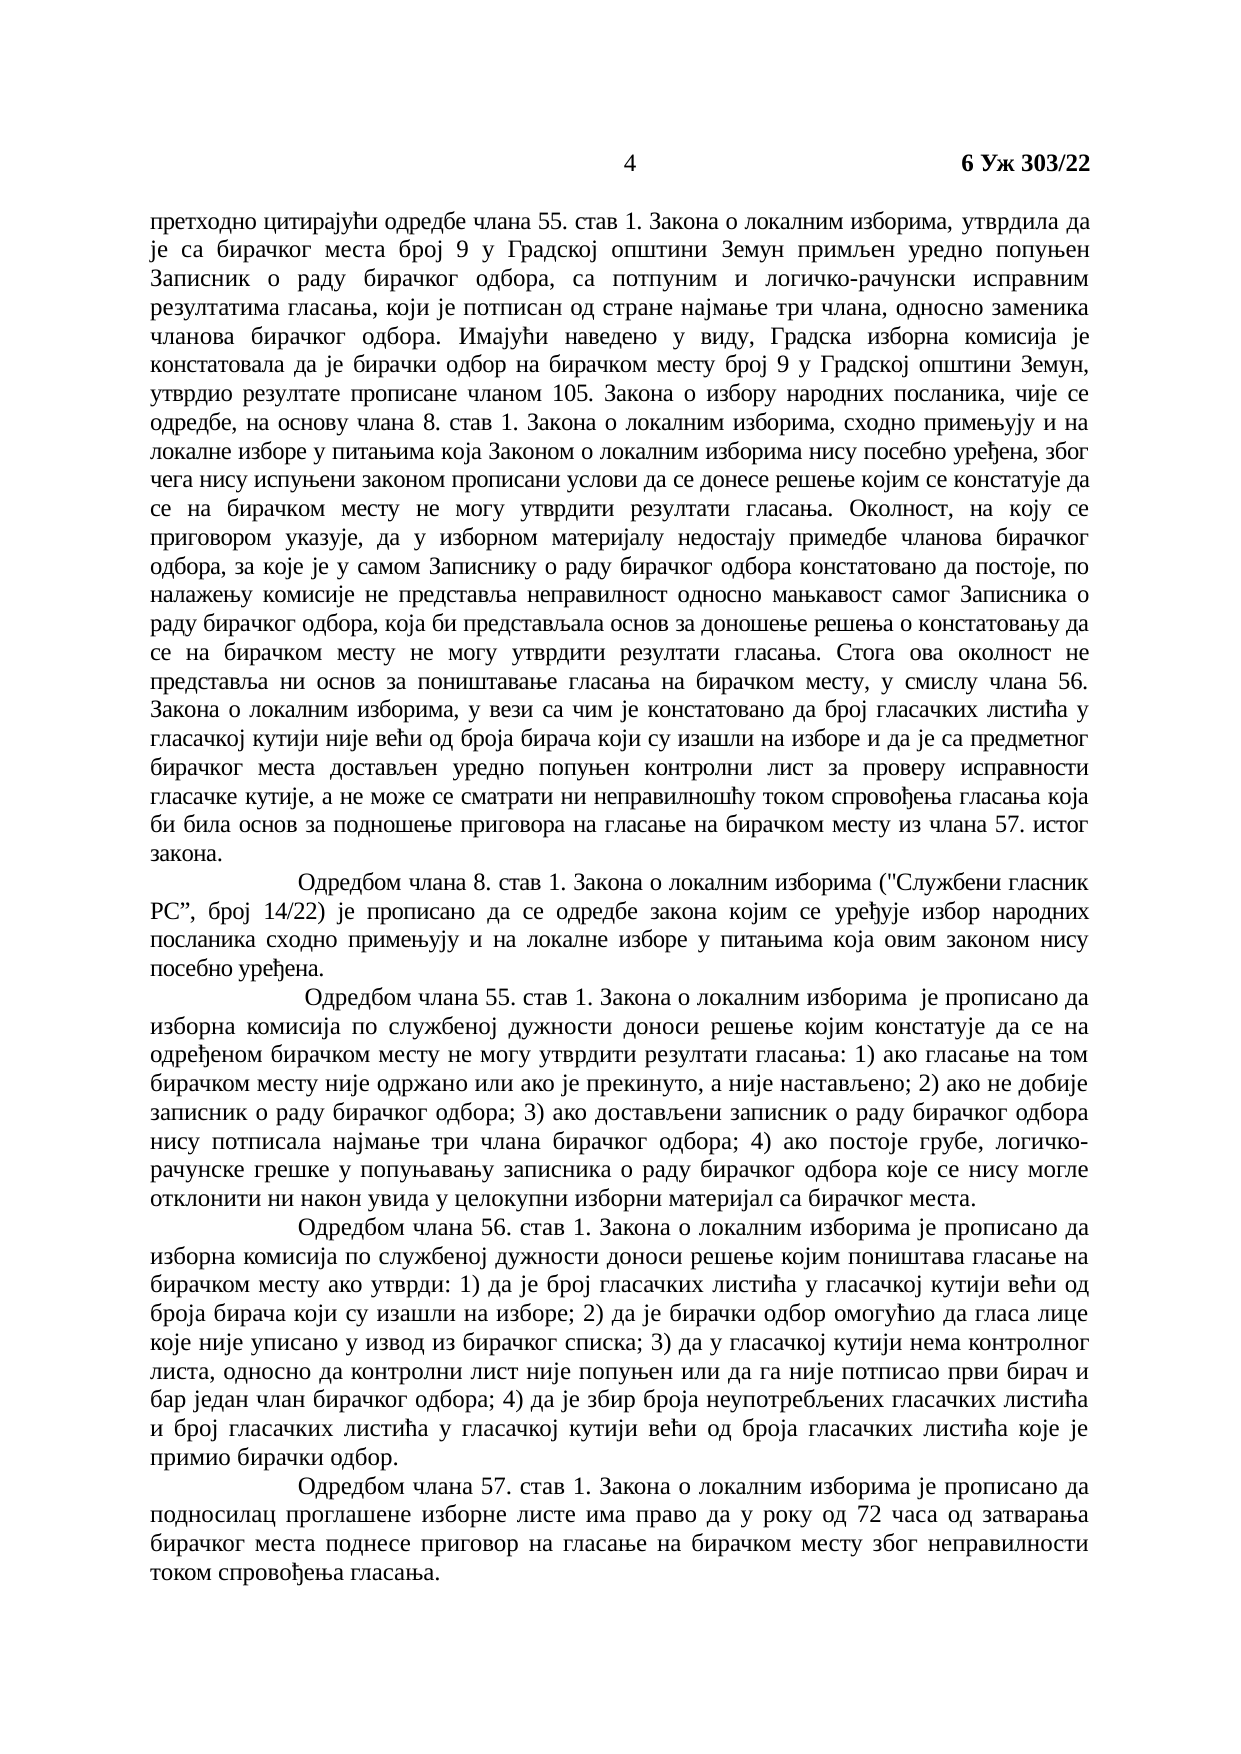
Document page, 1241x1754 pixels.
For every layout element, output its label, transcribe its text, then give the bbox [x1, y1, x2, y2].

text Одредбом члана 55. став 1. Закона о локалним изборима је прописано да изборна комисија по службеној дужности доноси решење којим констатује да се на одређеном бирачком месту не могу утврдити резултати гласања: 1) ако гласање на том бирачком месту није одржано или ако је прекинуто, а није настављено; 2) ако не добије записник о раду бирачког одбора; 3) ако достављени записник о раду бирачког одбора нису потписала најмање три члана бирачког одбора; 4) ако постоје грубе, логичко-рачунске грешке у попуњавању записника о раду бирачког одбора које се нису могле отклонити ни након увида у целокупни изборни материјал са бирачког места. [150, 982, 1090, 1212]
text Одредбом члана 57. став 1. Закона о локалним изборима је прописано да подносилац проглашене изборне листе има право да у року од 72 часа од затварања бирачког места поднесе приговор на гласање на бирачком месту због неправилности током спровођења гласања. [150, 1471, 1090, 1586]
text Одредбом члана 56. став 1. Закона о локалним изборима је прописано да изборна комисија по службеној дужности доноси решење којим поништава гласање на бирачком месту ако утврди: 1) да је број гласачких листића у гласачкој кутији већи од броја бирача који су изашли на изборе; 2) да је бирачки одбор омогућио да гласа лице које није уписано у извод из бирачког списка; 3) да у гласачкој кутији нема контролног листа, односно да контролни лист није попуњен или да га није потписао први бирач и бар један члан бирачког одбора; 4) да је збир броја неупотребљених гласачких листића и број гласачких листића у гласачкој кутији већи од броја гласачких листића које је примио бирачки одбор. [150, 1212, 1090, 1471]
text претходно цитирајући одредбе члана 55. став 1. Закона о локалним изборима, утврдила да је са бирачког места број 9 у Градској општини Земун примљен уредно попуњен Записник о раду бирачког одбора, са потпуним и логичко-рачунски исправним резултатима гласања, који је потписан од стране најмање три члана, односно заменика чланова бирачког одбора. Имајући наведено у виду, Градска изборна комисија је констатовала да је бирачки одбор на бирачком месту број 9 у Градској општини Земун, утврдио резултате прописане чланом 105. Закона о избору народних посланика, чије се одредбе, на основу члана 8. став 1. Закона о локалним изборима, сходно примењују и на локалне изборе у питањима која Законом о локалним изборима нису посебно уређена, због чега нису испуњени законом прописани услови да се донесе решење којим се констатује да се на бирачком месту не могу утврдити резултати гласања. Околност, на коју се приговором указује, да у изборном материјалу недостају примедбе чланова бирачког одбора, за које је у самом Записнику о раду бирачког одбора констатовано да постоје, по налажењу комисије не представља неправилност односно мањкавост самог Записника о раду бирачког одбора, која би представљала основ за доношење решења о констатовању да се на бирачком месту не могу утврдити резултати гласања. Стога ова околност не представља ни основ за поништавање гласања на бирачком месту, у смислу члана 56. Закона о локалним изборима, у вези са чим је констатовано да број гласачких листића у гласачкој кутији није већи од броја бирача који су изашли на изборе и да је са предметног бирачког места достављен уредно попуњен контролни лист за проверу исправности гласачке кутије, а не може се сматрати ни неправилношћу током спровођења гласања која би била основ за подношење приговора на гласање на бирачком месту из члана 57. истог закона. [150, 206, 1090, 867]
text Одредбом члана 8. став 1. Закона о локалним изборима ("Службени гласник РС”, број 14/22) је прописано да се одредбе закона којим се уређује избор народних посланика сходно примењују и на локалне изборе у питањима која овим законом нису посебно уређена. [150, 867, 1090, 982]
